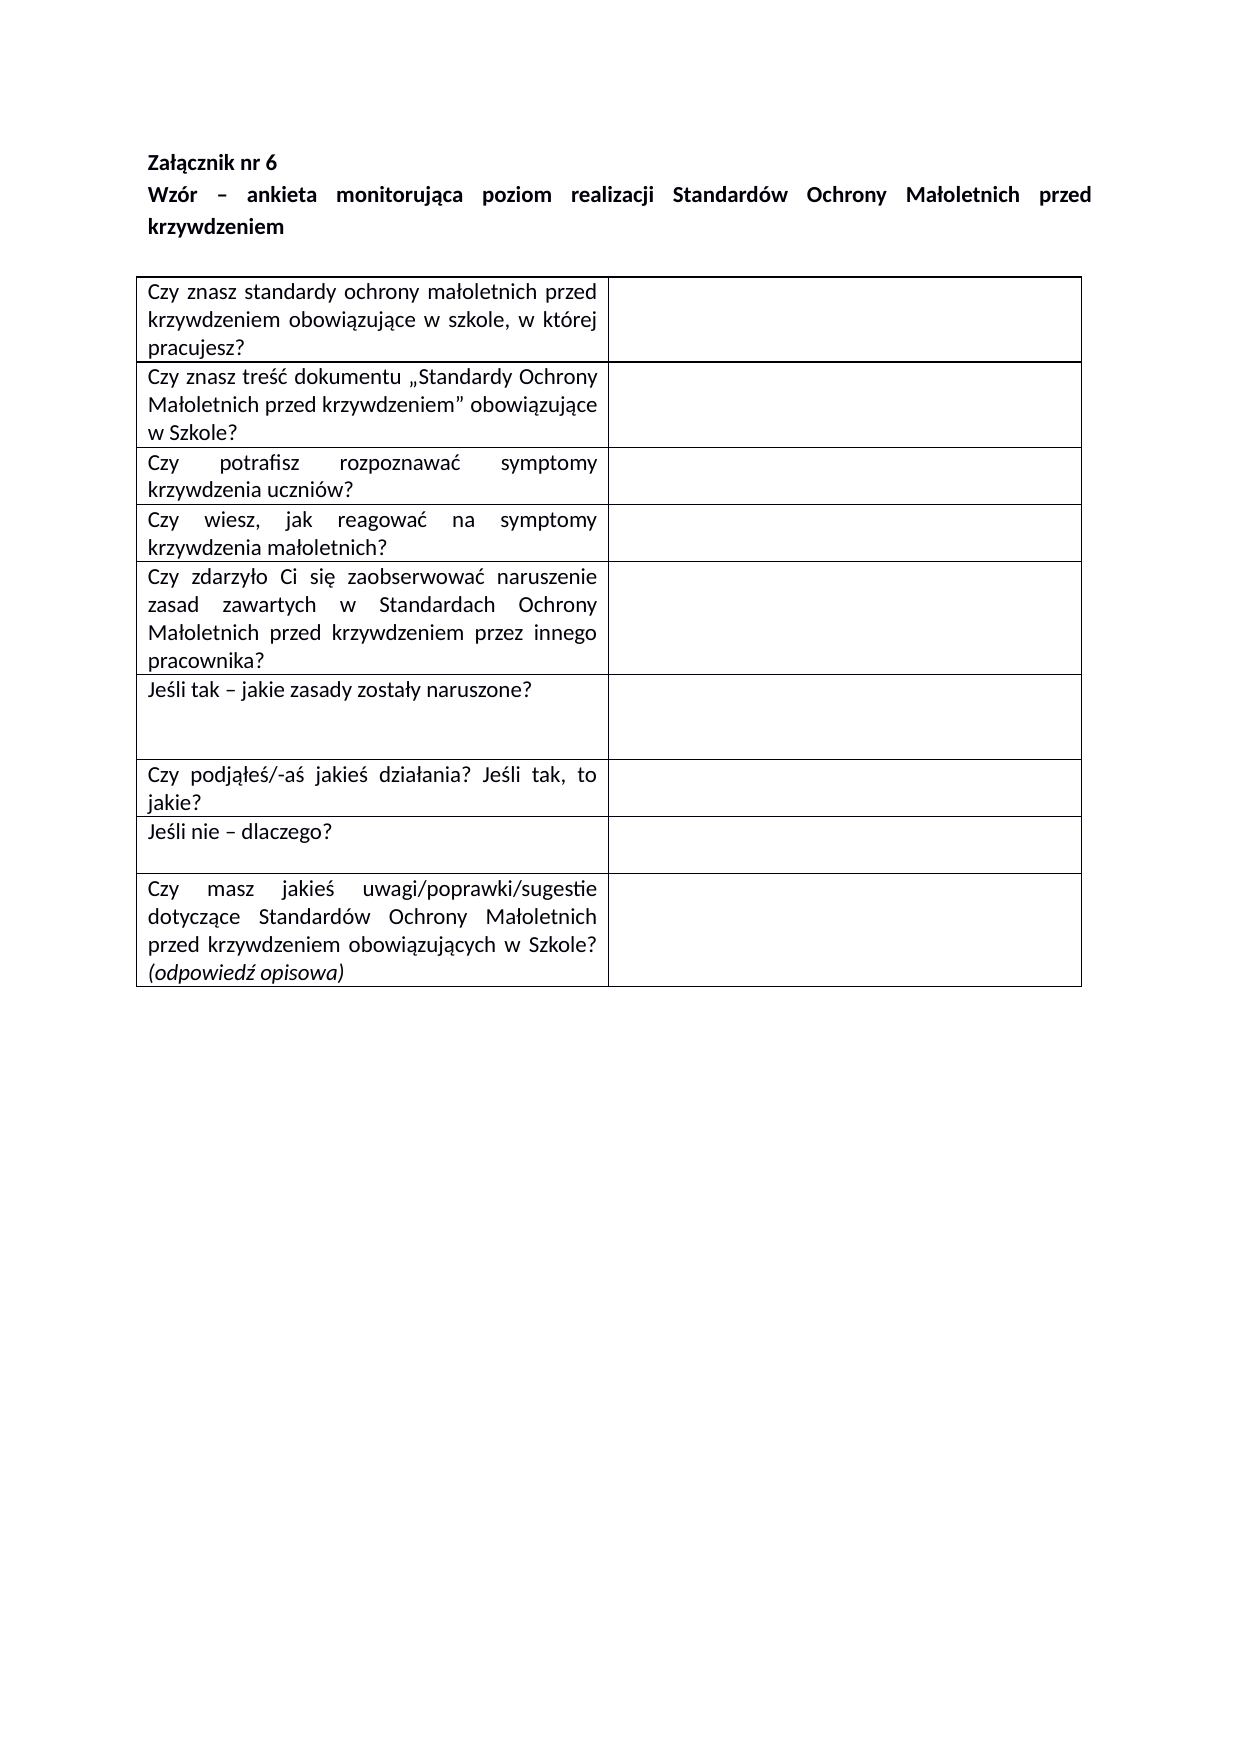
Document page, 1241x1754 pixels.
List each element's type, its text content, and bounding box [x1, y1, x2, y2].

table_cell Czy masz jakieś uwagi/poprawki/sugestie dotyczące Standardów Ochrony Małoletnich przed krzywdzeniem obowiązujących w Szkole? (odpowiedź opisowa) [137, 874, 608, 986]
table_cell Jeśli tak – jakie zasady zostały naruszone? [137, 675, 608, 759]
table_cell Jeśli nie – dlaczego? [137, 817, 608, 873]
table_cell [609, 562, 1081, 674]
table_cell [609, 505, 1081, 561]
table_cell [609, 817, 1081, 873]
table_cell Czy potrafisz rozpoznawać symptomy krzywdzenia uczniów? [137, 448, 608, 504]
table_cell [609, 874, 1081, 986]
table_cell Czy zdarzyło Ci się zaobserwować naruszenie zasad zawartych w Standardach Ochrony Małoletnich przed krzywdzeniem przez innego pracownika? [137, 562, 608, 674]
table_cell [609, 448, 1081, 504]
text Załącznik nr 6 [148, 148, 1093, 176]
table_cell Czy znasz treść dokumentu „Standardy Ochrony Małoletnich przed krzywdzeniem” obowiązujące w Szkole? [137, 363, 608, 447]
table_header Czy znasz standardy ochrony małoletnich przed krzywdzeniem obowiązujące w szkole, w której pracujesz? [137, 278, 608, 361]
table_cell [609, 760, 1081, 816]
table_cell Czy wiesz, jak reagować na symptomy krzywdzenia małoletnich? [137, 505, 608, 561]
text Wzór – ankieta monitorująca poziom realizacji Standardów Ochrony Małoletnich przed krzywdzeniem [148, 180, 1093, 240]
table_header [609, 278, 1081, 361]
table_cell [609, 363, 1081, 447]
table_cell Czy podjąłeś/-aś jakieś działania? Jeśli tak, to jakie? [137, 760, 608, 816]
table_cell [609, 675, 1081, 759]
